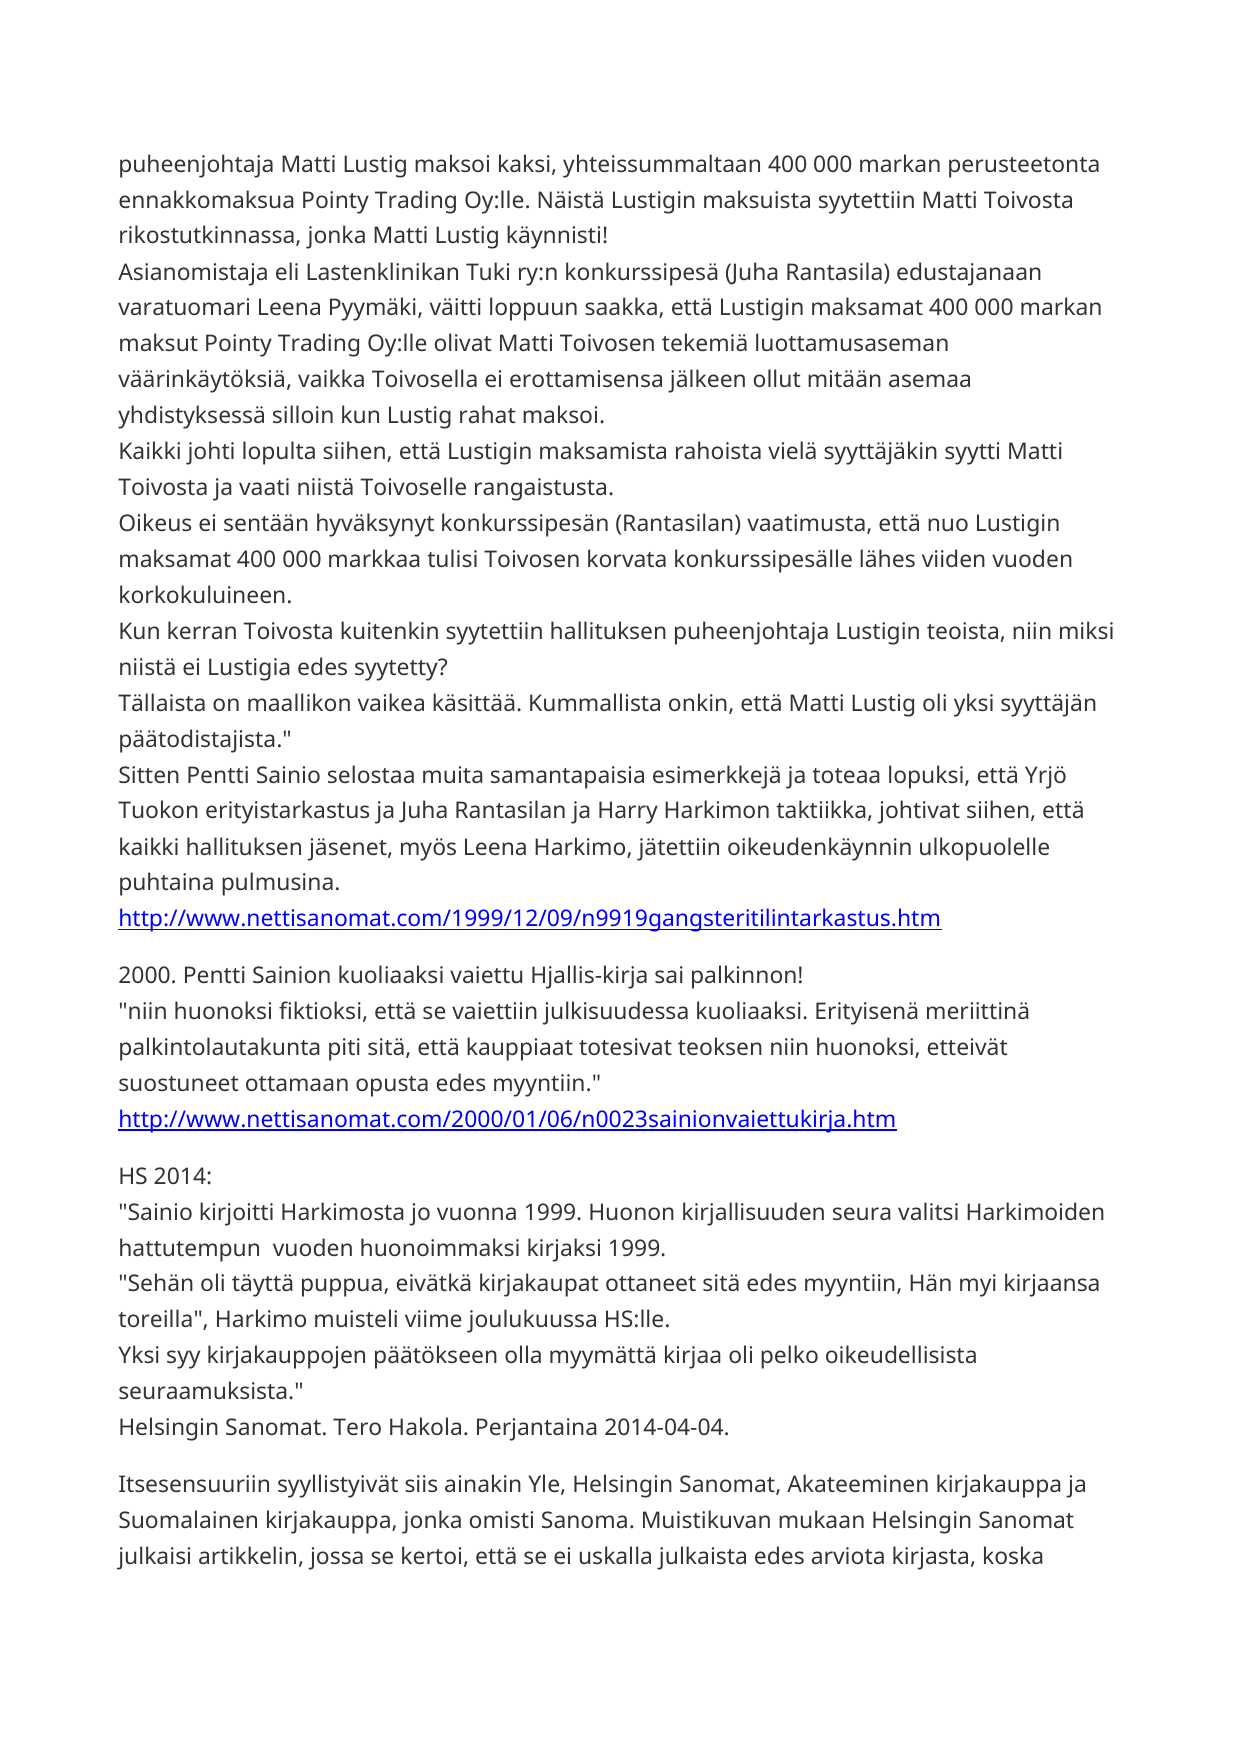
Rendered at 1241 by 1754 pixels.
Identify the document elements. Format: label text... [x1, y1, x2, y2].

text Itsesensuuriin syyllistyivät siis ainakin Yle, Helsingin Sanomat, Akateeminen kirjakauppa ja Suomalainen kirjakauppa, jonka omisti Sanoma. Muistikuvan mukaan Helsingin Sanomat julkaisi artikkelin, jossa se kertoi, että se ei uskalla julkaista edes arviota kirjasta, koska [118, 1468, 1122, 1571]
text 2000. Pentti Sainion kuoliaaksi vaiettu Hjallis-kirja sai palkinnon! "niin huonoksi fiktioksi, että se vaiettiin julkisuudessa kuoliaaksi. Erityisenä meriittinä palkintolautakunta piti sitä, että kauppiaat totesivat teoksen niin huonoksi, etteivät suostuneet ottamaan opusta edes myyntiin." http://www.nettisanomat.com/2000/01/06/n0023sainionvaiettukirja.htm [118, 959, 1122, 1134]
text HS 2014: "Sainio kirjoitti Harkimosta jo vuonna 1999. Huonon kirjallisuuden seura valitsi Harkimoiden hattutempun vuoden huonoimmaksi kirjaksi 1999. "Sehän oli täyttä puppua, eivätkä kirjakaupat ottaneet sitä edes myyntiin, Hän myi kirjaansa toreilla", Harkimo muisteli viime joulukuussa HS:lle. Yksi syy kirjakauppojen päätökseen olla myymättä kirjaa oli pelko oikeudellisista seuraamuksista." Helsingin Sanomat. Tero Hakola. Perjantaina 2014-04-04. [118, 1159, 1122, 1442]
text puheenjohtaja Matti Lustig maksoi kaksi, yhteissummaltaan 400 000 markan perusteetonta ennakkomaksua Pointy Trading Oy:lle. Näistä Lustigin maksuista syytettiin Matti Toivosta rikostutkinnassa, jonka Matti Lustig käynnisti! Asianomistaja eli Lastenklinikan Tuki ry:n konkurssipesä (Juha Rantasila) edustajanaan varatuomari Leena Pyymäki, väitti loppuun saakka, että Lustigin maksamat 400 000 markan maksut Pointy Trading Oy:lle olivat Matti Toivosen tekemiä luottamusaseman väärinkäytöksiä, vaikka Toivosella ei erottamisensa jälkeen ollut mitään asemaa yhdistyksessä silloin kun Lustig rahat maksoi. Kaikki johti lopulta siihen, että Lustigin maksamista rahoista vielä syyttäjäkin syytti Matti Toivosta ja vaati niistä Toivoselle rangaistusta. Oikeus ei sentään hyväksynyt konkurssipesän (Rantasilan) vaatimusta, että nuo Lustigin maksamat 400 000 markkaa tulisi Toivosen korvata konkurssipesälle lähes viiden vuoden korkokuluineen. Kun kerran Toivosta kuitenkin syytettiin hallituksen puheenjohtaja Lustigin teoista, niin miksi niistä ei Lustigia edes syytetty? Tällaista on maallikon vaikea käsittää. Kummallista onkin, että Matti Lustig oli yksi syyttäjän päätodistajista." Sitten Pentti Sainio selostaa muita samantapaisia esimerkkejä ja toteaa lopuksi, että Yrjö Tuokon erityistarkastus ja Juha Rantasilan ja Harry Harkimon taktiikka, johtivat siihen, että kaikki hallituksen jäsenet, myös Leena Harkimo, jätettiin oikeudenkäynnin ulkopuolelle puhtaina pulmusina. http://www.nettisanomat.com/1999/12/09/n9919gangsteritilintarkastus.htm [118, 148, 1122, 933]
